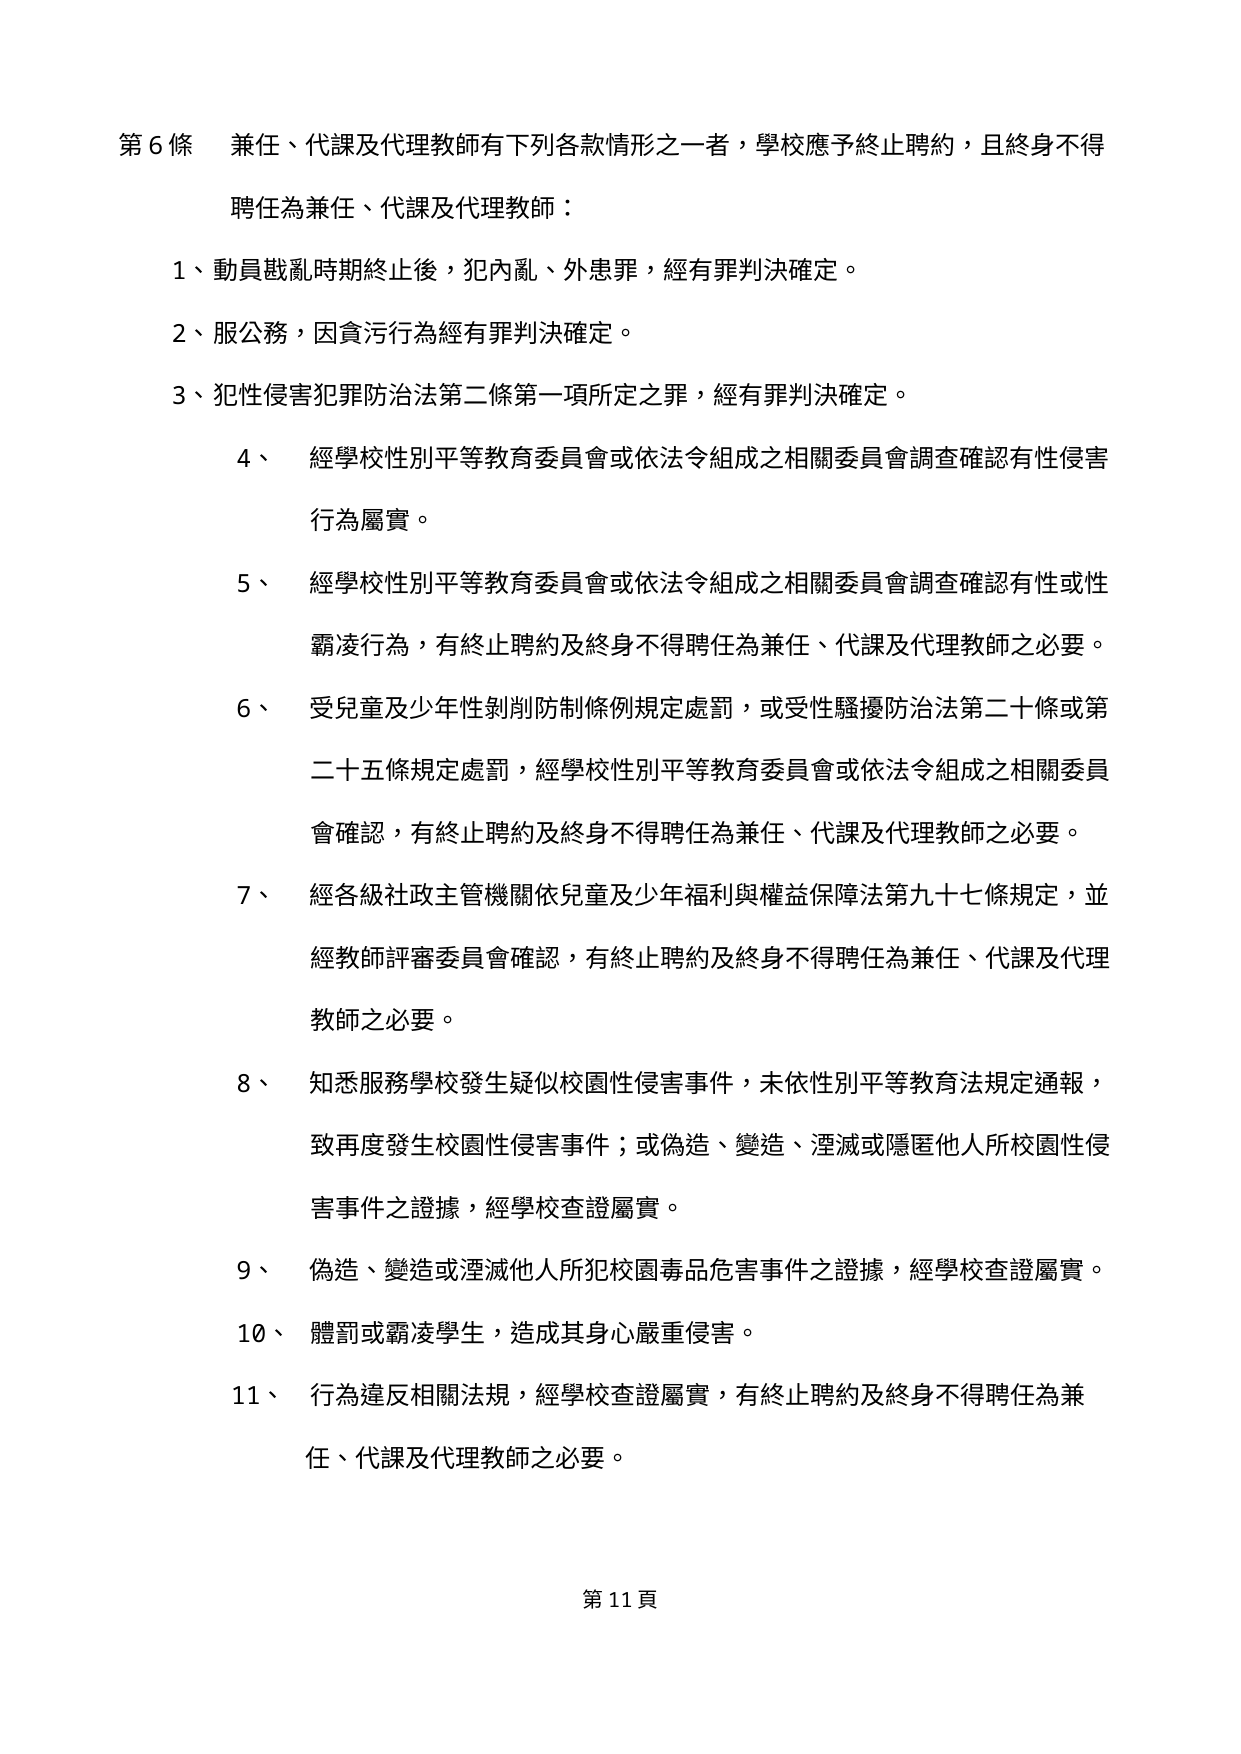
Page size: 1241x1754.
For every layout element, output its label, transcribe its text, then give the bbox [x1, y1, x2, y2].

list 經學校性別平等教育委員會或依法令組成之相關委員會調查確認有性侵害行為屬實。 [236, 415, 1122, 540]
text 任、代課及代理教師之必要。 [231, 1415, 1122, 1477]
text 第6條 兼任、代課及代理教師有下列各款情形之一者，學校應予終止聘約，且終身不得聘任為兼任、代課及代理教師： [118, 102, 1122, 227]
list 知悉服務學校發生疑似校園性侵害事件，未依性別平等教育法規定通報，致再度發生校園性侵害事件；或偽造、變造、湮滅或隱匿他人所校園性侵害事件之證據，經學校查證屬實。 [236, 1040, 1122, 1227]
list 服公務，因貪污行為經有罪判決確定。 [118, 290, 1122, 352]
list 行為違反相關法規，經學校查證屬實，有終止聘約及終身不得聘任為兼 [181, 1352, 1122, 1415]
list 經學校性別平等教育委員會或依法令組成之相關委員會調查確認有性或性霸凌行為，有終止聘約及終身不得聘任為兼任、代課及代理教師之必要。 [236, 540, 1122, 665]
list 動員戡亂時期終止後，犯內亂、外患罪，經有罪判決確定。 [118, 227, 1122, 290]
list 經各級社政主管機關依兒童及少年福利與權益保障法第九十七條規定，並經教師評審委員會確認，有終止聘約及終身不得聘任為兼任、代課及代理教師之必要。 [236, 852, 1122, 1040]
list 受兒童及少年性剝削防制條例規定處罰，或受性騷擾防治法第二十條或第二十五條規定處罰，經學校性別平等教育委員會或依法令組成之相關委員會確認，有終止聘約及終身不得聘任為兼任、代課及代理教師之必要。 [236, 665, 1122, 852]
list 體罰或霸凌學生，造成其身心嚴重侵害。 [236, 1290, 1122, 1352]
list 犯性侵害犯罪防治法第二條第一項所定之罪，經有罪判決確定。 [118, 352, 1122, 415]
list 偽造、變造或湮滅他人所犯校園毒品危害事件之證據，經學校查證屬實。 [236, 1227, 1122, 1290]
